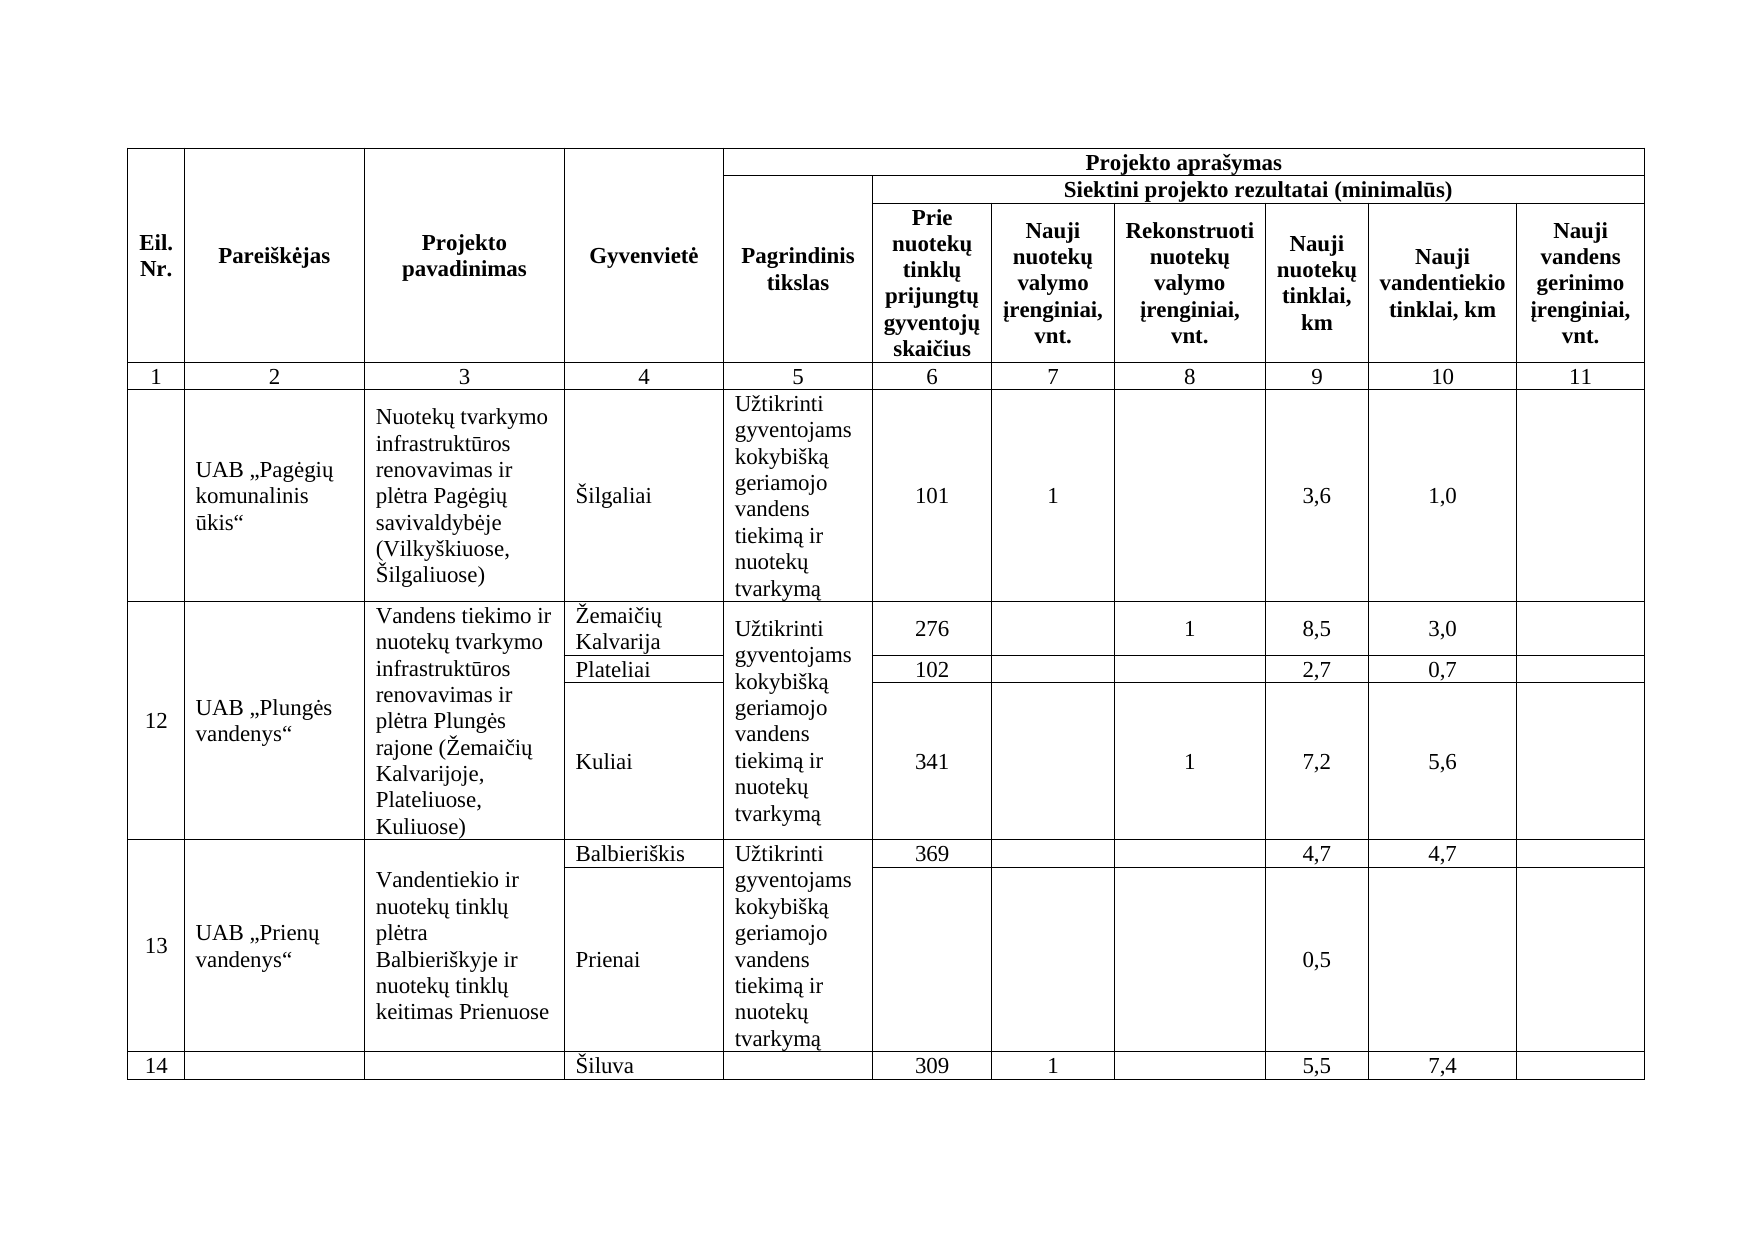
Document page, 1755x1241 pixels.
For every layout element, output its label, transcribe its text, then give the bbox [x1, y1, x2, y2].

table_header Projekto aprašymas [724, 149, 1644, 175]
table_cell 5,5 [1266, 1052, 1368, 1078]
table_cell 4 [565, 363, 723, 389]
table_cell 1 [128, 363, 184, 389]
table_cell 10 [1369, 363, 1516, 389]
table_cell Nauji nuotekų tinklai, km [1266, 204, 1368, 362]
table_header Gyvenvietė [565, 149, 723, 362]
table_cell Nauji vandens gerinimo įrenginiai, vnt. [1517, 204, 1644, 362]
table_cell [1517, 1052, 1644, 1078]
table_cell 1 [1115, 683, 1265, 839]
table_cell 7 [992, 363, 1114, 389]
table_cell UAB „Pagėgių komunalinis ūkis“ [185, 390, 364, 601]
table_cell 7,4 [1369, 1052, 1516, 1078]
table_cell 2 [185, 363, 364, 389]
table_cell [1115, 868, 1265, 1051]
table_cell 0,7 [1369, 656, 1516, 682]
table_cell 1 [1115, 602, 1265, 655]
table_cell Kuliai [565, 683, 723, 839]
table_cell Plateliai [565, 656, 723, 682]
table_cell 2,7 [1266, 656, 1368, 682]
table_cell 1,0 [1369, 390, 1516, 601]
table_cell [1517, 602, 1644, 655]
table_cell [128, 390, 184, 601]
table_cell [1115, 840, 1265, 867]
table_cell [1517, 656, 1644, 682]
table_header Projekto pavadinimas [365, 149, 564, 362]
table_cell [1517, 840, 1644, 867]
table_cell Nauji nuotekų valymo įrenginiai, vnt. [992, 204, 1114, 362]
table_cell 276 [873, 602, 991, 655]
table_cell Užtikrinti gyventojams kokybišką geriamojo vandens tiekimą ir nuotekų tvarkymą [724, 390, 872, 601]
table_cell 13 [128, 840, 184, 1051]
table_header Eil. Nr. [128, 149, 184, 362]
table_header Pareiškėjas [185, 149, 364, 362]
table_cell 3,0 [1369, 602, 1516, 655]
table_cell 341 [873, 683, 991, 839]
table_cell 11 [1517, 363, 1644, 389]
table_cell 7,2 [1266, 683, 1368, 839]
table_cell [873, 868, 991, 1051]
table_cell 4,7 [1369, 840, 1516, 867]
table_cell 101 [873, 390, 991, 601]
table_cell UAB „Prienų vandenys“ [185, 840, 364, 1051]
table_cell [1517, 683, 1644, 839]
table_cell 5,6 [1369, 683, 1516, 839]
table_cell 9 [1266, 363, 1368, 389]
table_cell 309 [873, 1052, 991, 1078]
table_cell Šiluva [565, 1052, 723, 1078]
table_cell 12 [128, 602, 184, 839]
table_cell Rekonstruoti nuotekų valymo įrenginiai, vnt. [1115, 204, 1265, 362]
table_cell Vandentiekio ir nuotekų tinklų plėtra Balbieriškyje ir nuotekų tinklų keitimas Prienuose [365, 840, 564, 1051]
table_cell 3 [365, 363, 564, 389]
table_cell [724, 1052, 872, 1078]
table_cell Prienai [565, 868, 723, 1051]
table_cell 8,5 [1266, 602, 1368, 655]
table_cell Nuotekų tvarkymo infrastruktūros renovavimas ir plėtra Pagėgių savivaldybėje (Vilkyškiuose, Šilgaliuose) [365, 390, 564, 601]
table_cell [1517, 390, 1644, 601]
table_cell [365, 1052, 564, 1078]
table_cell [1115, 390, 1265, 601]
table_cell Balbieriškis [565, 840, 723, 867]
table_cell [1369, 868, 1516, 1051]
table_cell Pagrindinis tikslas [724, 176, 872, 362]
table_cell Užtikrinti gyventojams kokybišką geriamojo vandens tiekimą ir nuotekų tvarkymą [724, 602, 872, 839]
table_cell 1 [992, 390, 1114, 601]
table_cell 102 [873, 656, 991, 682]
table_cell [1115, 656, 1265, 682]
table_cell 14 [128, 1052, 184, 1078]
table_cell [992, 840, 1114, 867]
table_cell 8 [1115, 363, 1265, 389]
table_cell [992, 656, 1114, 682]
table_cell Siektini projekto rezultatai (minimalūs) [873, 176, 1644, 202]
table_cell [185, 1052, 364, 1078]
table_cell Nauji vandentiekio tinklai, km [1369, 204, 1516, 362]
table_cell 5 [724, 363, 872, 389]
table_cell Užtikrinti gyventojams kokybišką geriamojo vandens tiekimą ir nuotekų tvarkymą [724, 840, 872, 1051]
table_cell Vandens tiekimo ir nuotekų tvarkymo infrastruktūros renovavimas ir plėtra Plungės rajone (Žemaičių Kalvarijoje, Plateliuose, Kuliuose) [365, 602, 564, 839]
table_cell [1115, 1052, 1265, 1078]
table_cell Šilgaliai [565, 390, 723, 601]
table_cell 0,5 [1266, 868, 1368, 1051]
table_cell [992, 683, 1114, 839]
table_cell Prie nuotekų tinklų prijungtų gyventojų skaičius [873, 204, 991, 362]
table_cell 6 [873, 363, 991, 389]
table_cell Žemaičių Kalvarija [565, 602, 723, 655]
table_cell [992, 602, 1114, 655]
table_cell 4,7 [1266, 840, 1368, 867]
table_cell 3,6 [1266, 390, 1368, 601]
table_cell 1 [992, 1052, 1114, 1078]
table_cell [1517, 868, 1644, 1051]
table_cell 369 [873, 840, 991, 867]
table_cell [992, 868, 1114, 1051]
table_cell UAB „Plungės vandenys“ [185, 602, 364, 839]
